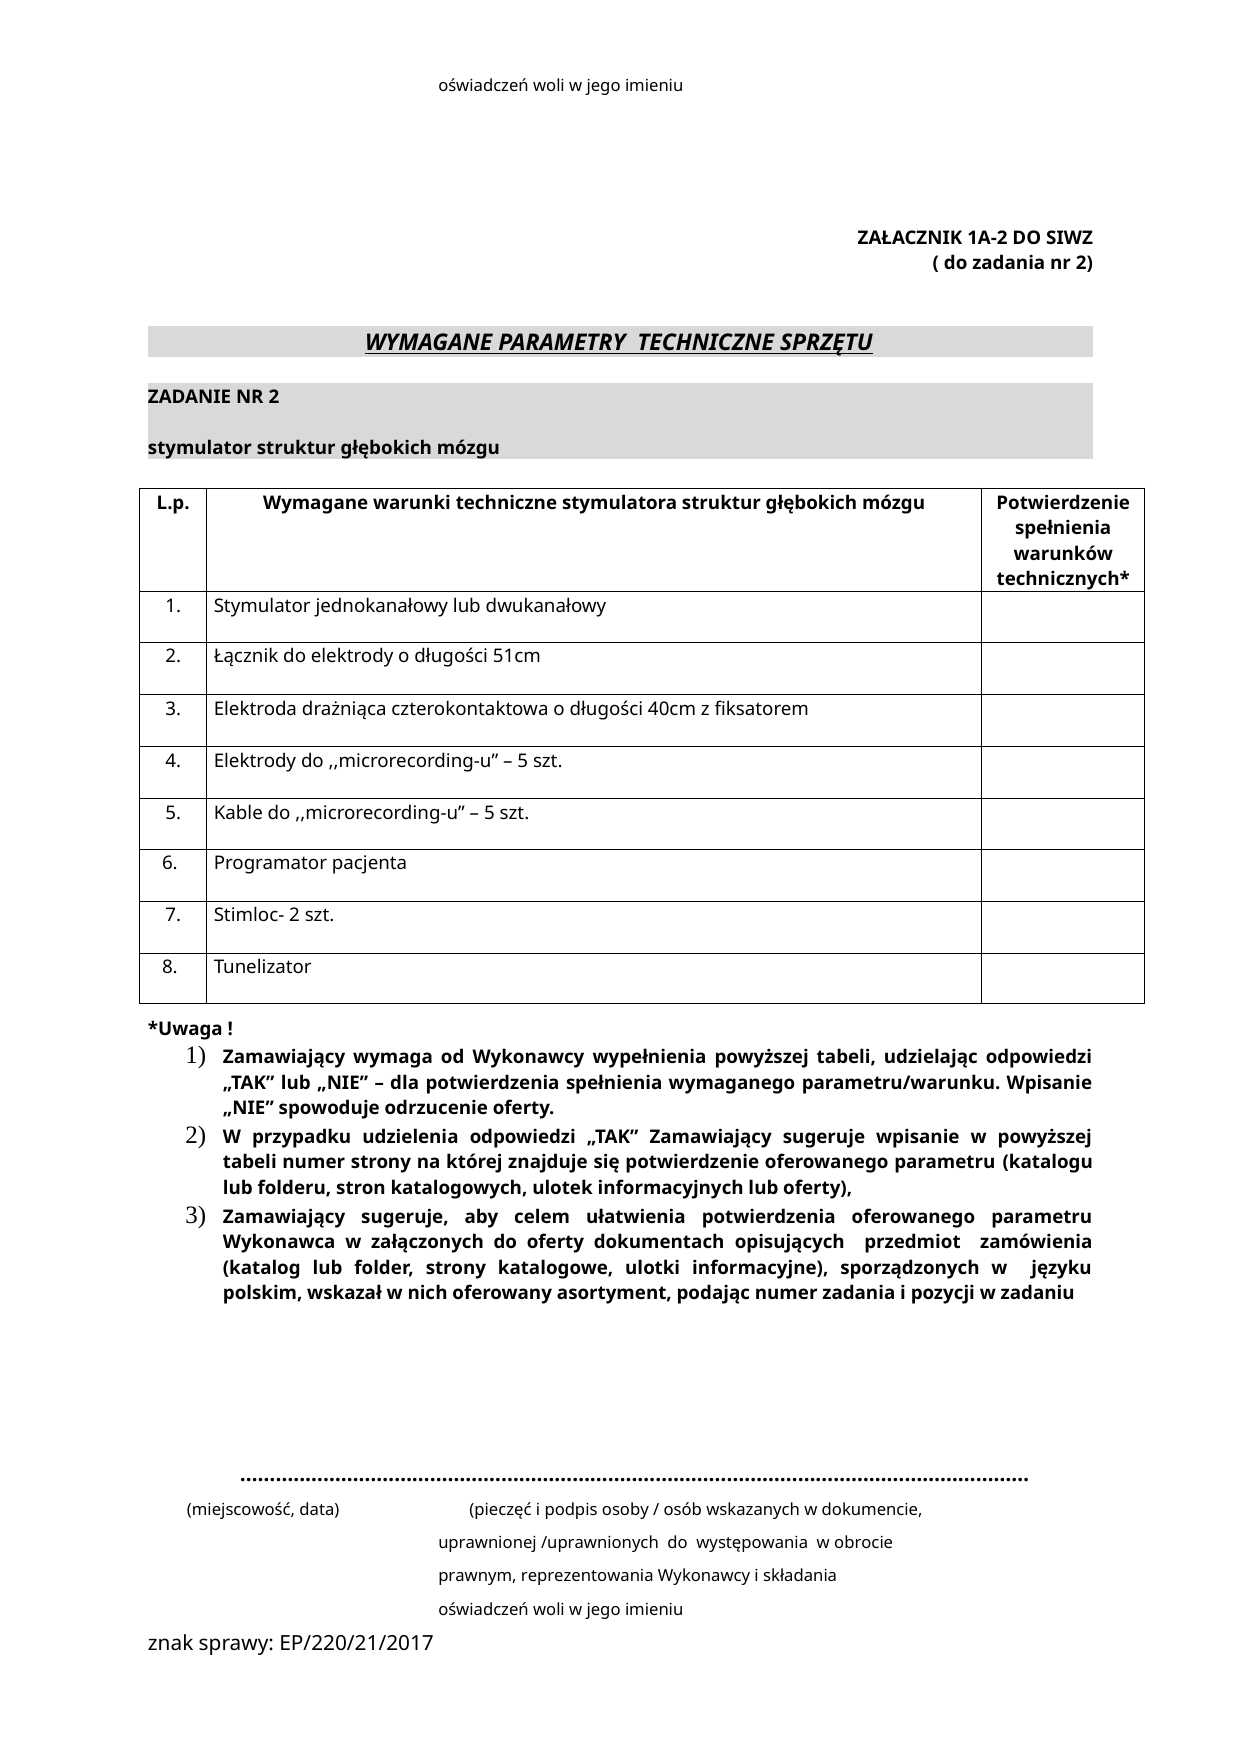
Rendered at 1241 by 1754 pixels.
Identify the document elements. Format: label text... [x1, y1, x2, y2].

list Zamawiający wymaga od Wykonawcy wypełnienia powyższej tabeli, udzielając odpowiedzi „TAK” lub „NIE” – dla potwierdzenia spełnienia wymaganego parametru/warunku. Wpisanie „NIE” spowoduje odrzucenie oferty. [185, 1040, 1093, 1120]
text ………..………………………………………………..………………………………………………………… [148, 1459, 1093, 1487]
table_cell Łącznik do elektrody o długości 51cm [207, 643, 981, 694]
list Zamawiający sugeruje, aby celem ułatwienia potwierdzenia oferowanego parametru Wykonawca w załączonych do oferty dokumentach opisujących przedmiot zamówienia (katalog lub folder, strony katalogowe, ulotki informacyjne), sporządzonych w języku polskim, wskazał w nich oferowany asortyment, podając numer zadania i pozycji w zadaniu [185, 1200, 1093, 1305]
table_header Wymagane warunki techniczne stymulatora struktur głębokich mózgu [207, 489, 981, 591]
table_cell Elektrody do ,,microrecording-u” – 5 szt. [207, 747, 981, 798]
text WYMAGANE PARAMETRY TECHNICZNE SPRZĘTU [148, 326, 1093, 357]
table_cell 6. [140, 850, 206, 901]
text prawnym, reprezentowania Wykonawcy i składania [148, 1564, 1093, 1587]
text uprawnionej /uprawnionych do występowania w obrocie [148, 1531, 1093, 1554]
table_header Potwierdzenie spełnienia warunków technicznych* [982, 489, 1144, 591]
table_cell 7. [140, 902, 206, 953]
table_cell Kable do ,,microrecording-u” – 5 szt. [207, 799, 981, 848]
table_cell 3. [140, 695, 206, 746]
list W przypadku udzielenia odpowiedzi „TAK” Zamawiający sugeruje wpisanie w powyższej tabeli numer strony na której znajduje się potwierdzenie oferowanego parametru (katalogu lub folderu, stron katalogowych, ulotek informacyjnych lub oferty), [185, 1120, 1093, 1200]
text *Uwaga ! [148, 1015, 1093, 1040]
table_cell Programator pacjenta [207, 850, 981, 901]
table_cell [982, 902, 1144, 953]
table_cell 1. [140, 592, 206, 642]
table_cell [982, 954, 1144, 1003]
table_cell Elektroda drażniąca czterokontaktowa o długości 40cm z fiksatorem [207, 695, 981, 746]
table_cell Tunelizator [207, 954, 981, 1003]
table_cell 4. [140, 747, 206, 798]
table_cell [982, 850, 1144, 901]
text ( do zadania nr 2) [148, 249, 1093, 275]
table_cell 5. [140, 799, 206, 848]
text ZADANIE NR 2 [148, 383, 1093, 408]
table_cell [982, 747, 1144, 798]
table_cell [982, 592, 1144, 642]
table_cell Stymulator jednokanałowy lub dwukanałowy [207, 592, 981, 642]
text stymulator struktur głębokich mózgu [148, 434, 1093, 459]
table_cell [982, 643, 1144, 694]
table_cell 8. [140, 954, 206, 1003]
table_cell [982, 799, 1144, 848]
text ZAŁACZNIK 1A-2 DO SIWZ [148, 224, 1093, 249]
table_cell Stimloc- 2 szt. [207, 902, 981, 953]
text (miejscowość, data) (pieczęć i podpis osoby / osób wskazanych w dokumencie, [148, 1498, 1093, 1521]
table_cell 2. [140, 643, 206, 694]
text oświadczeń woli w jego imieniu [148, 1597, 1093, 1620]
table_cell [982, 695, 1144, 746]
table_header L.p. [140, 489, 206, 591]
text oświadczeń woli w jego imieniu [148, 74, 1093, 96]
